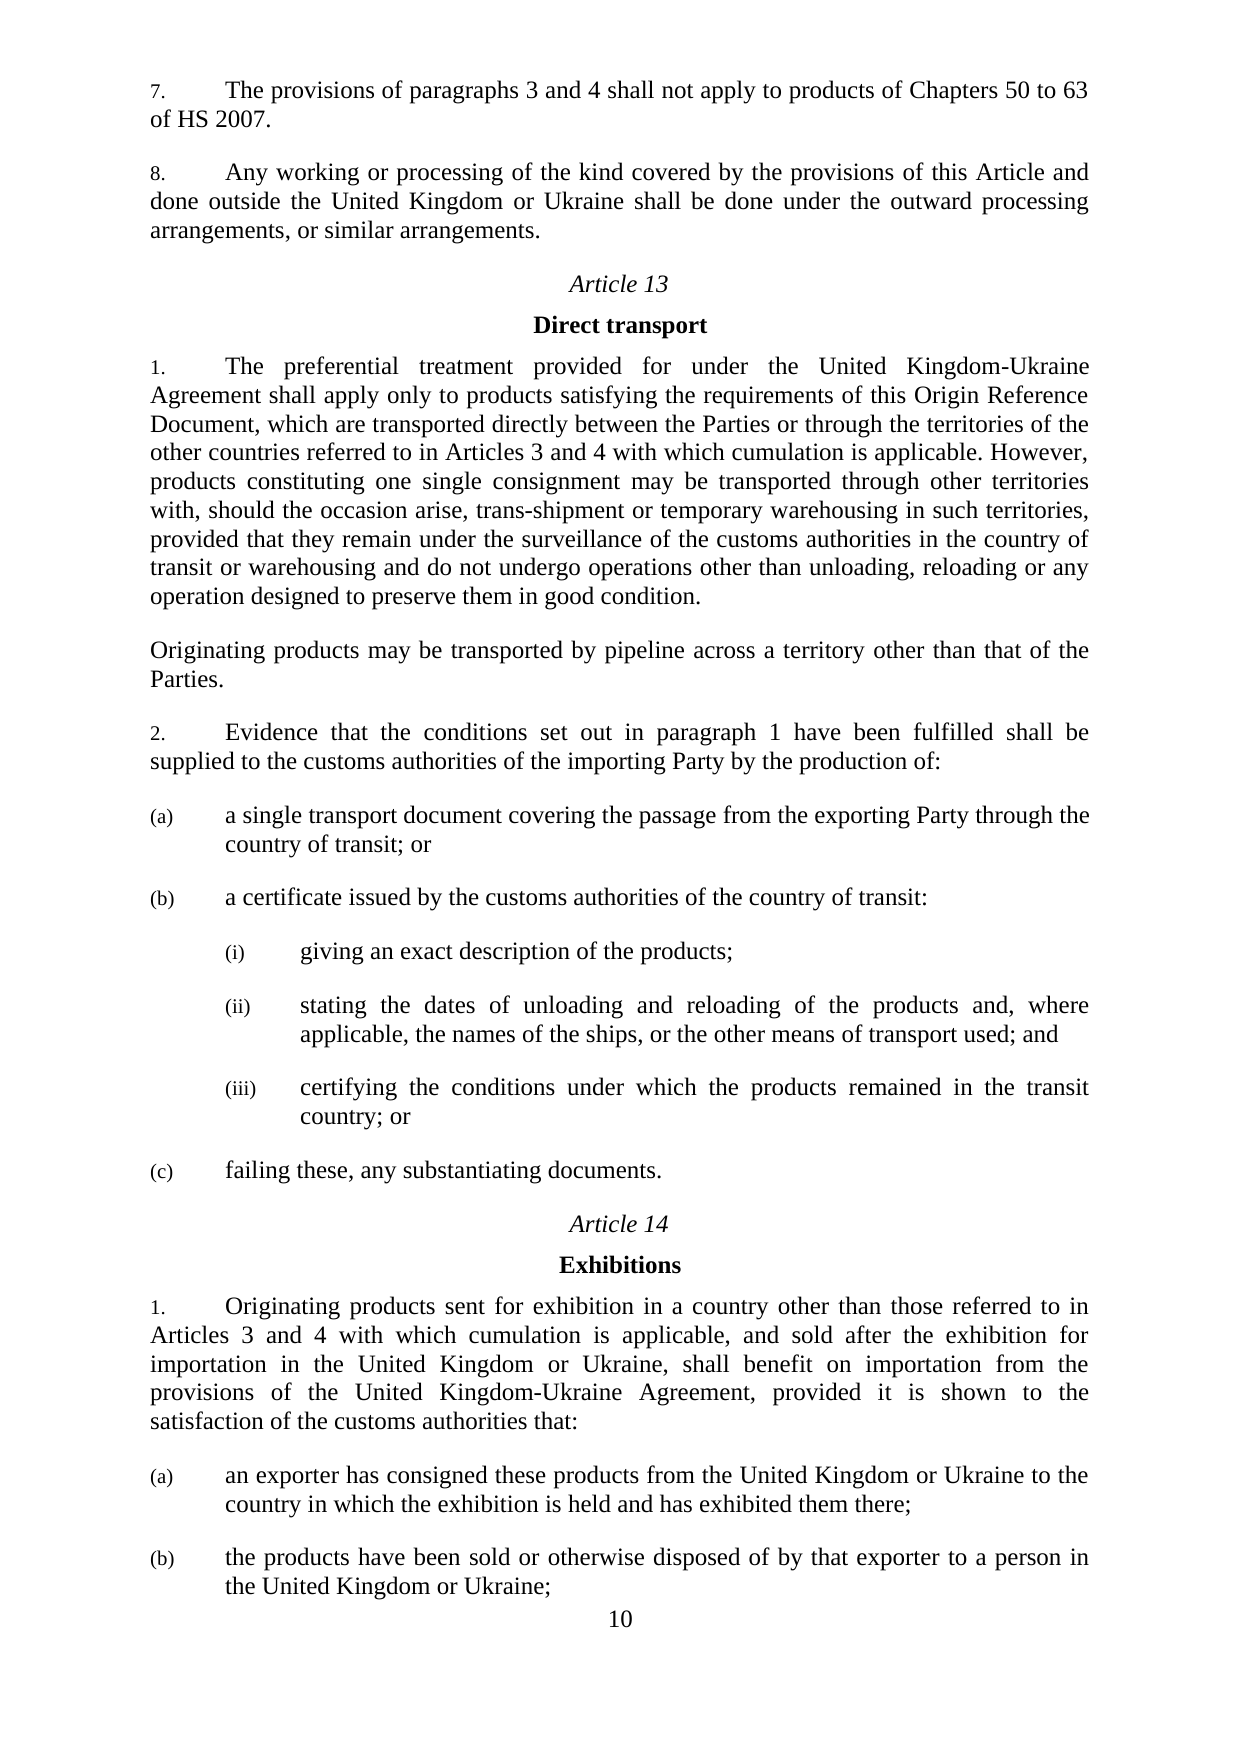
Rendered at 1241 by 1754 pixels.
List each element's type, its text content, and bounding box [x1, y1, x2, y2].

text Originating products may be transported by pipeline across a territory other than that of the Parties. [150, 635, 1090, 692]
list certifying the conditions under which the products remained in the transit country; or [225, 1072, 1090, 1130]
subtitle Article 14 [150, 1209, 1090, 1237]
list Evidence that the conditions set out in paragraph 1 have been fulfilled shall be supplied to the customs authorities of the importing Party by the production of: [150, 717, 1090, 775]
list a certificate issued by the customs authorities of the country of transit: [150, 882, 1090, 911]
title Direct transport [150, 310, 1090, 339]
title Exhibitions [150, 1250, 1090, 1279]
list Any working or processing of the kind covered by the provisions of this Article and done outside the United Kingdom or Ukraine shall be done under the outward processing arrangements, or similar arrangements. [150, 157, 1090, 244]
list The preferential treatment provided for under the United Kingdom-Ukraine Agreement shall apply only to products satisfying the requirements of this Origin Reference Document, which are transported directly between the Parties or through the territories of the other countries referred to in Articles 3 and 4 with which cumulation is applicable. However, products constituting one single consignment may be transported through other territories with, should the occasion arise, trans-shipment or temporary warehousing in such territories, provided that they remain under the surveillance of the customs authorities in the country of transit or warehousing and do not undergo operations other than unloading, reloading or any operation designed to preserve them in good condition. [150, 351, 1090, 610]
list an exporter has consigned these products from the United Kingdom or Ukraine to the country in which the exhibition is held and has exhibited them there; [150, 1460, 1090, 1517]
subtitle Article 13 [150, 269, 1090, 297]
list the products have been sold or otherwise disposed of by that exporter to a person in the United Kingdom or Ukraine; [150, 1542, 1090, 1600]
list Originating products sent for exhibition in a country other than those referred to in Articles 3 and 4 with which cumulation is applicable, and sold after the exhibition for importation in the United Kingdom or Ukraine, shall benefit on importation from the provisions of the United Kingdom-Ukraine Agreement, provided it is shown to the satisfaction of the customs authorities that: [150, 1291, 1090, 1435]
list stating the dates of unloading and reloading of the products and, where applicable, the names of the ships, or the other means of transport used; and [225, 990, 1090, 1047]
list giving an exact description of the products; [225, 936, 1090, 965]
list failing these, any substantiating documents. [150, 1155, 1090, 1184]
list a single transport document covering the passage from the exporting Party through the country of transit; or [150, 800, 1090, 857]
list The provisions of paragraphs 3 and 4 shall not apply to products of Chapters 50 to 63 of HS 2007. [150, 75, 1090, 132]
